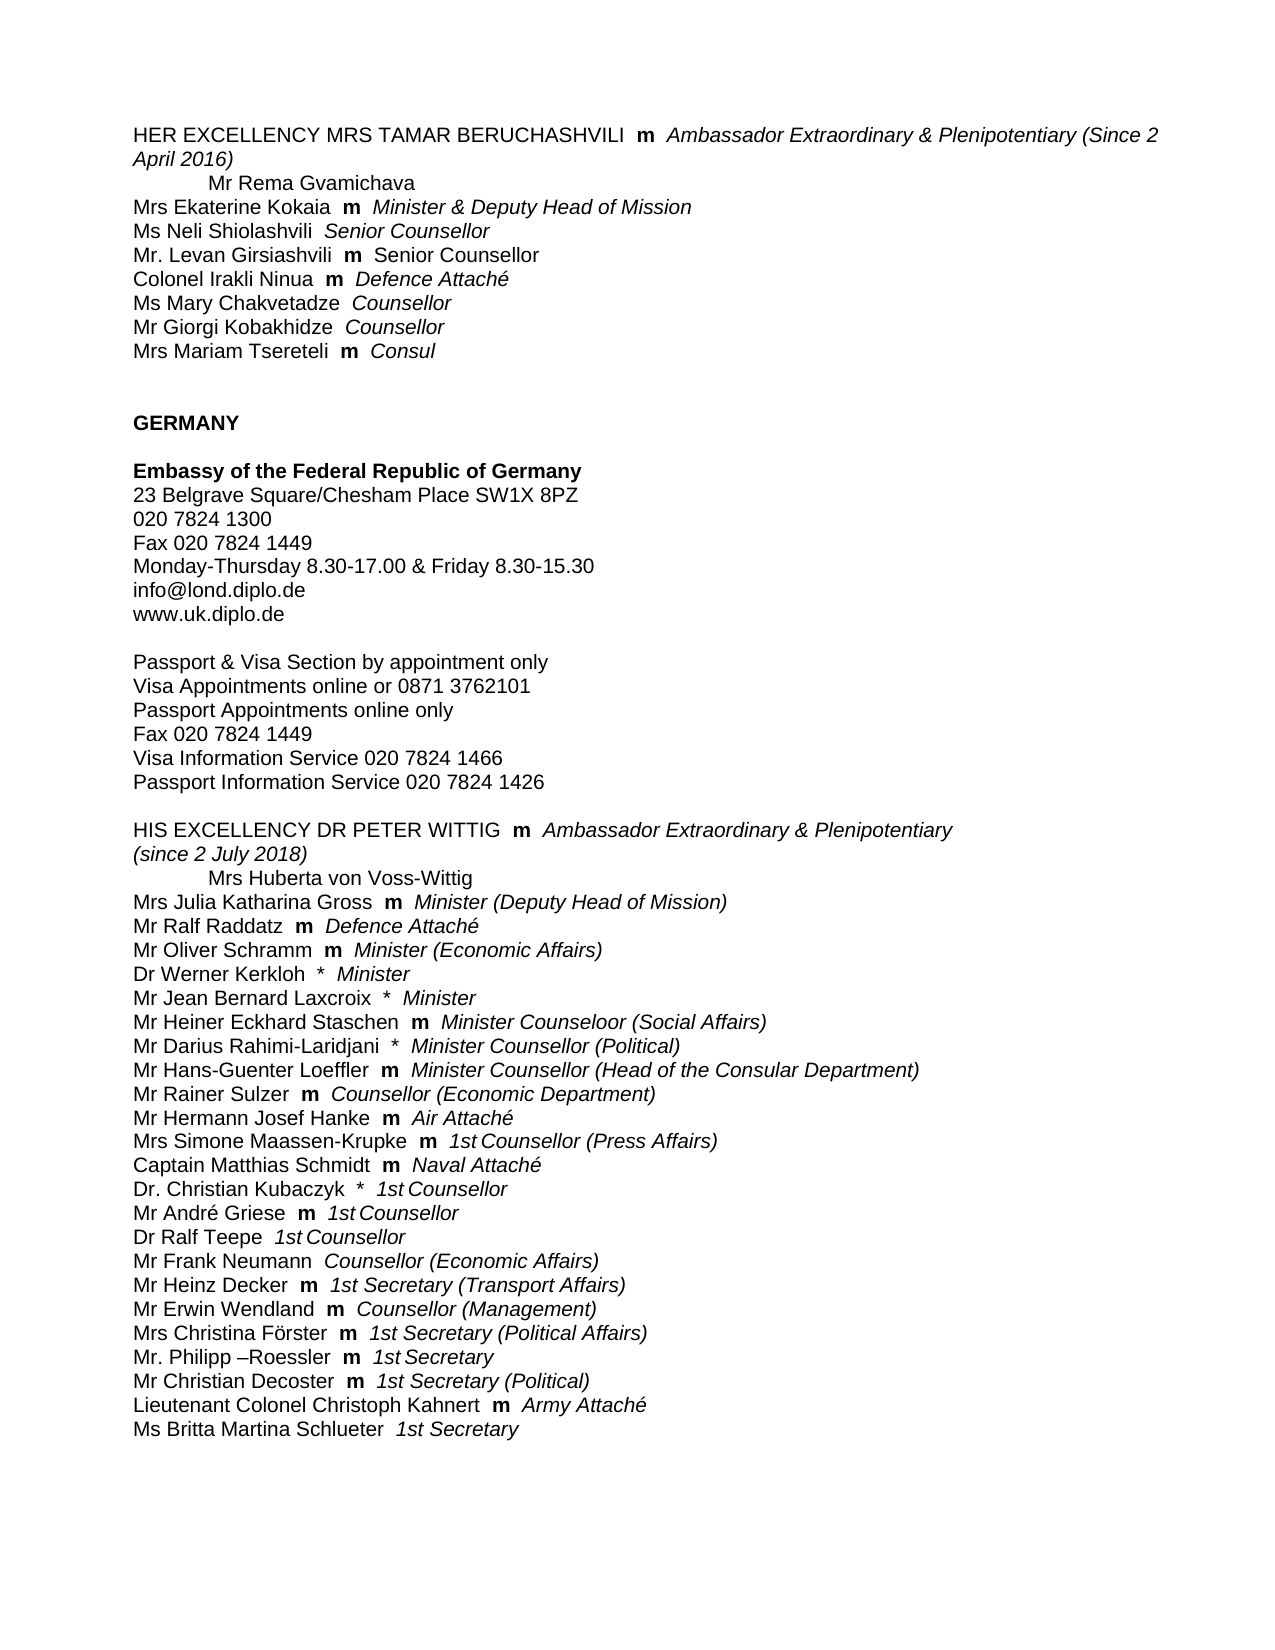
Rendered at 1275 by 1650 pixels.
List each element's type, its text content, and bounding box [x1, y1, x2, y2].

text Dr Werner Kerkloh * Minister [133, 962, 1181, 986]
text Mr Rainer Sulzer m Counsellor (Economic Department) [133, 1081, 1181, 1105]
text Mr Hermann Josef Hanke m Air Attaché [133, 1105, 1181, 1129]
text Mrs Mariam Tsereteli m Consul [133, 339, 1181, 363]
text HER EXCELLENCY MRS TAMAR BERUCHASHVILI m Ambassador Extraordinary & Plenipotentiary (Since 2 April 2016) [133, 123, 1181, 171]
text Mr Oliver Schramm m Minister (Economic Affairs) [133, 938, 1181, 962]
text Visa Information Service 020 7824 1466 [133, 746, 1181, 770]
text Embassy of the Federal Republic of Germany [133, 458, 1181, 482]
text Mr Jean Bernard Laxcroix * Minister [133, 986, 1181, 1009]
text Mr Heiner Eckhard Staschen m Minister Counseloor (Social Affairs) [133, 1009, 1181, 1033]
text Dr. Christian Kubaczyk * 1st Counsellor [133, 1177, 1181, 1201]
text Mr Heinz Decker m 1st Secretary (Transport Affairs) [133, 1273, 1181, 1297]
text Mr André Griese m 1st Counsellor [133, 1201, 1181, 1225]
text Mr Giorgi Kobakhidze Counsellor [133, 315, 1181, 339]
text 020 7824 1300 [133, 506, 1181, 530]
text Mrs Ekaterine Kokaia m Minister & Deputy Head of Mission [133, 195, 1181, 219]
text Mr Christian Decoster m 1st Secretary (Political) [133, 1369, 1181, 1393]
text Mr Darius Rahimi-Laridjani * Minister Counsellor (Political) [133, 1033, 1181, 1057]
text Mr Erwin Wendland m Counsellor (Management) [133, 1297, 1181, 1321]
text Passport Information Service 020 7824 1426 [133, 770, 1181, 794]
text Mr Hans-Guenter Loeffler m Minister Counsellor (Head of the Consular Department) [133, 1057, 1181, 1081]
text Fax 020 7824 1449 [133, 722, 1181, 746]
text Dr Ralf Teepe 1st Counsellor [133, 1225, 1181, 1249]
text www.uk.diplo.de [133, 602, 1181, 626]
text Mrs Christina Förster m 1st Secretary (Political Affairs) [133, 1321, 1181, 1345]
text Mr. Levan Girsiashvili m Senior Counsellor [133, 243, 1181, 267]
text info@lond.diplo.de [133, 578, 1181, 602]
text HIS EXCELLENCY DR PETER WITTIG m Ambassador Extraordinary & Plenipotentiary [133, 818, 1181, 842]
text Mrs Simone Maassen-Krupke m 1st Counsellor (Press Affairs) [133, 1129, 1181, 1153]
text Mr Ralf Raddatz m Defence Attaché [133, 914, 1181, 938]
text Mrs Huberta von Voss-Wittig [133, 866, 1181, 890]
text Passport Appointments online only [133, 698, 1181, 722]
text 23 Belgrave Square/Chesham Place SW1X 8PZ [133, 482, 1181, 506]
text Mrs Julia Katharina Gross m Minister (Deputy Head of Mission) [133, 890, 1181, 914]
text Monday-Thursday 8.30-17.00 & Friday 8.30-15.30 [133, 554, 1181, 578]
text Ms Mary Chakvetadze Counsellor [133, 291, 1181, 315]
text Passport & Visa Section by appointment only [133, 650, 1181, 674]
text Colonel Irakli Ninua m Defence Attaché [133, 267, 1181, 291]
text Visa Appointments online or 0871 3762101 [133, 674, 1181, 698]
text Lieutenant Colonel Christoph Kahnert m Army Attaché [133, 1393, 1181, 1417]
text Fax 020 7824 1449 [133, 530, 1181, 554]
text Mr Rema Gvamichava [133, 171, 1181, 195]
text (since 2 July 2018) [133, 842, 1181, 866]
text Ms Britta Martina Schlueter 1st Secretary [133, 1417, 1181, 1441]
text Ms Neli Shiolashvili Senior Counsellor [133, 219, 1181, 243]
text Mr Frank Neumann Counsellor (Economic Affairs) [133, 1249, 1181, 1273]
text Captain Matthias Schmidt m Naval Attaché [133, 1153, 1181, 1177]
text GERMANY [133, 411, 1181, 434]
text Mr. Philipp –Roessler m 1st Secretary [133, 1345, 1181, 1369]
